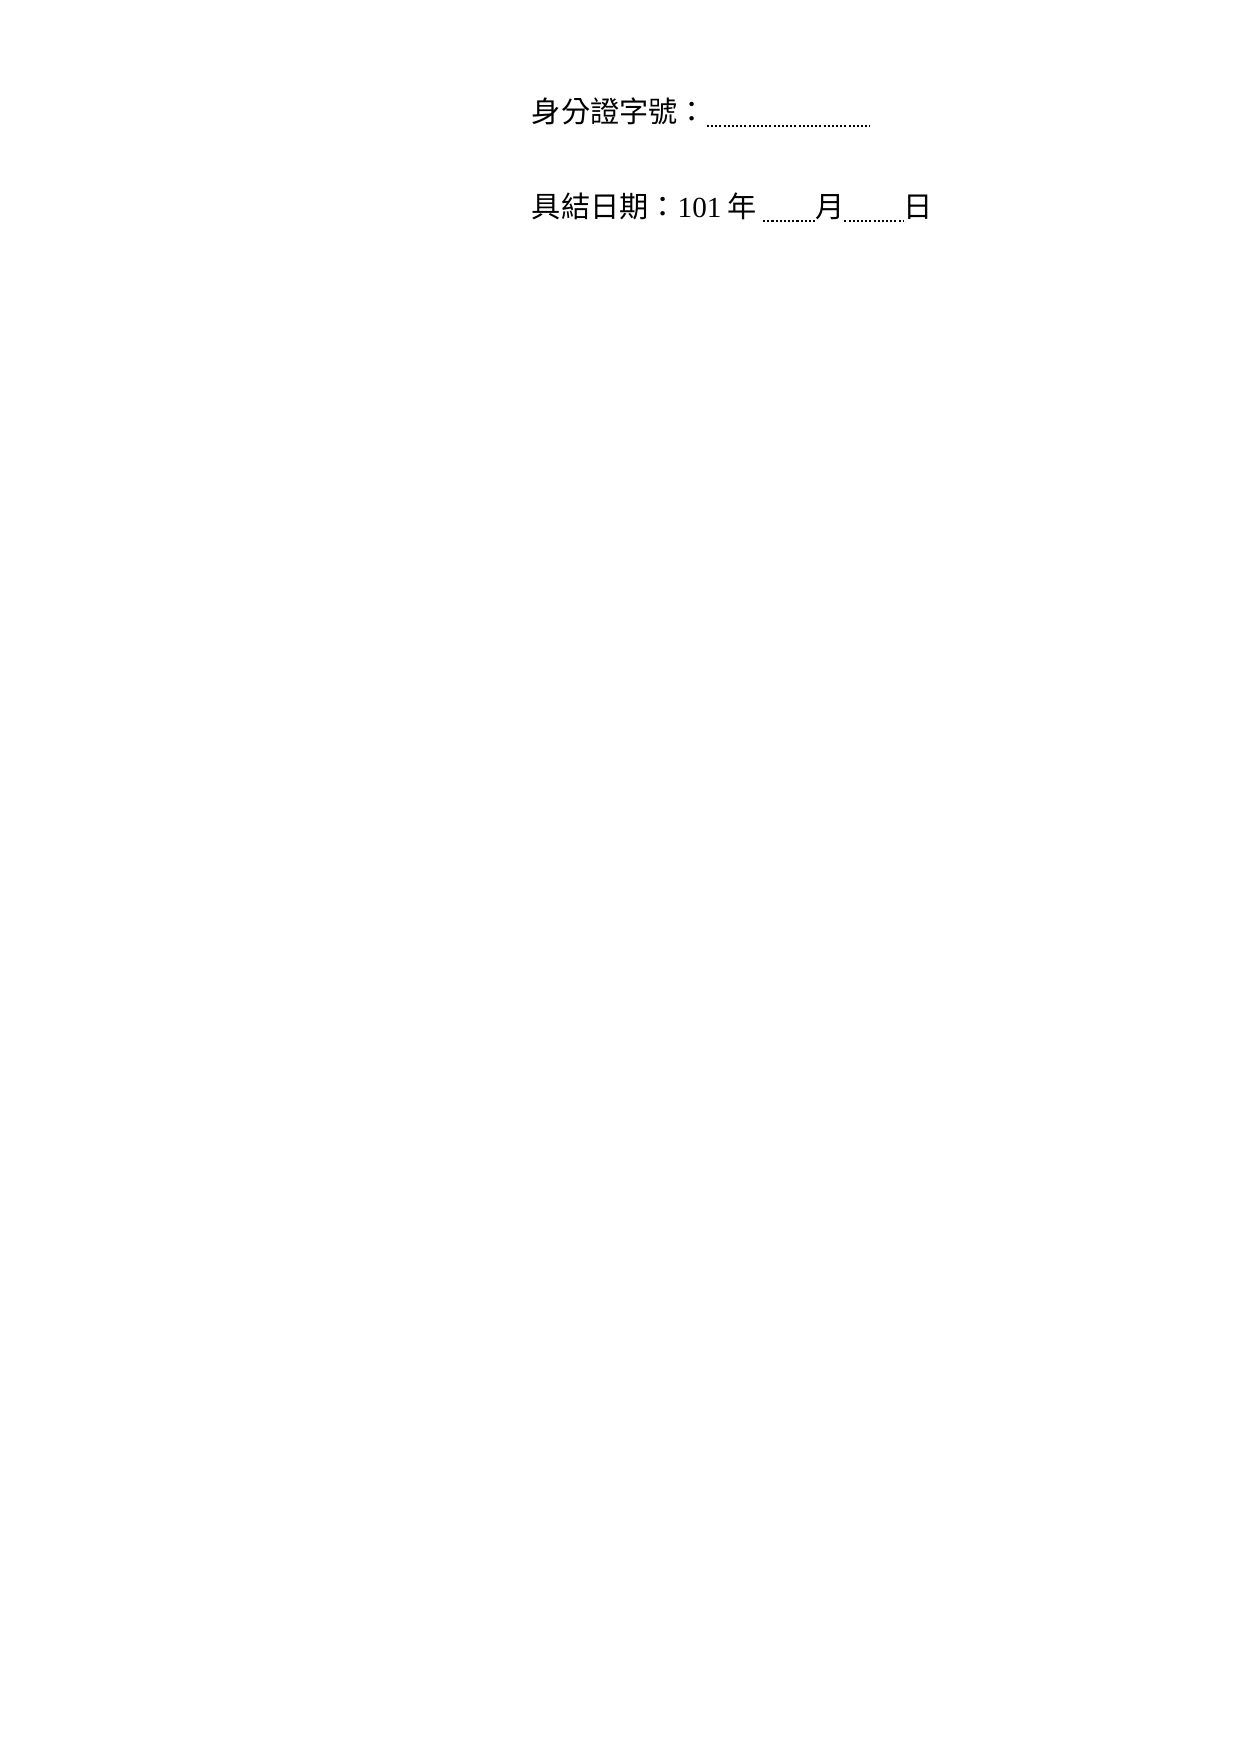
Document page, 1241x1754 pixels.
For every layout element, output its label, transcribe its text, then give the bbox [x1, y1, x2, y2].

text 身分證字號： [532, 89, 1152, 131]
text 具結日期：101年 月 日 [532, 184, 1152, 226]
